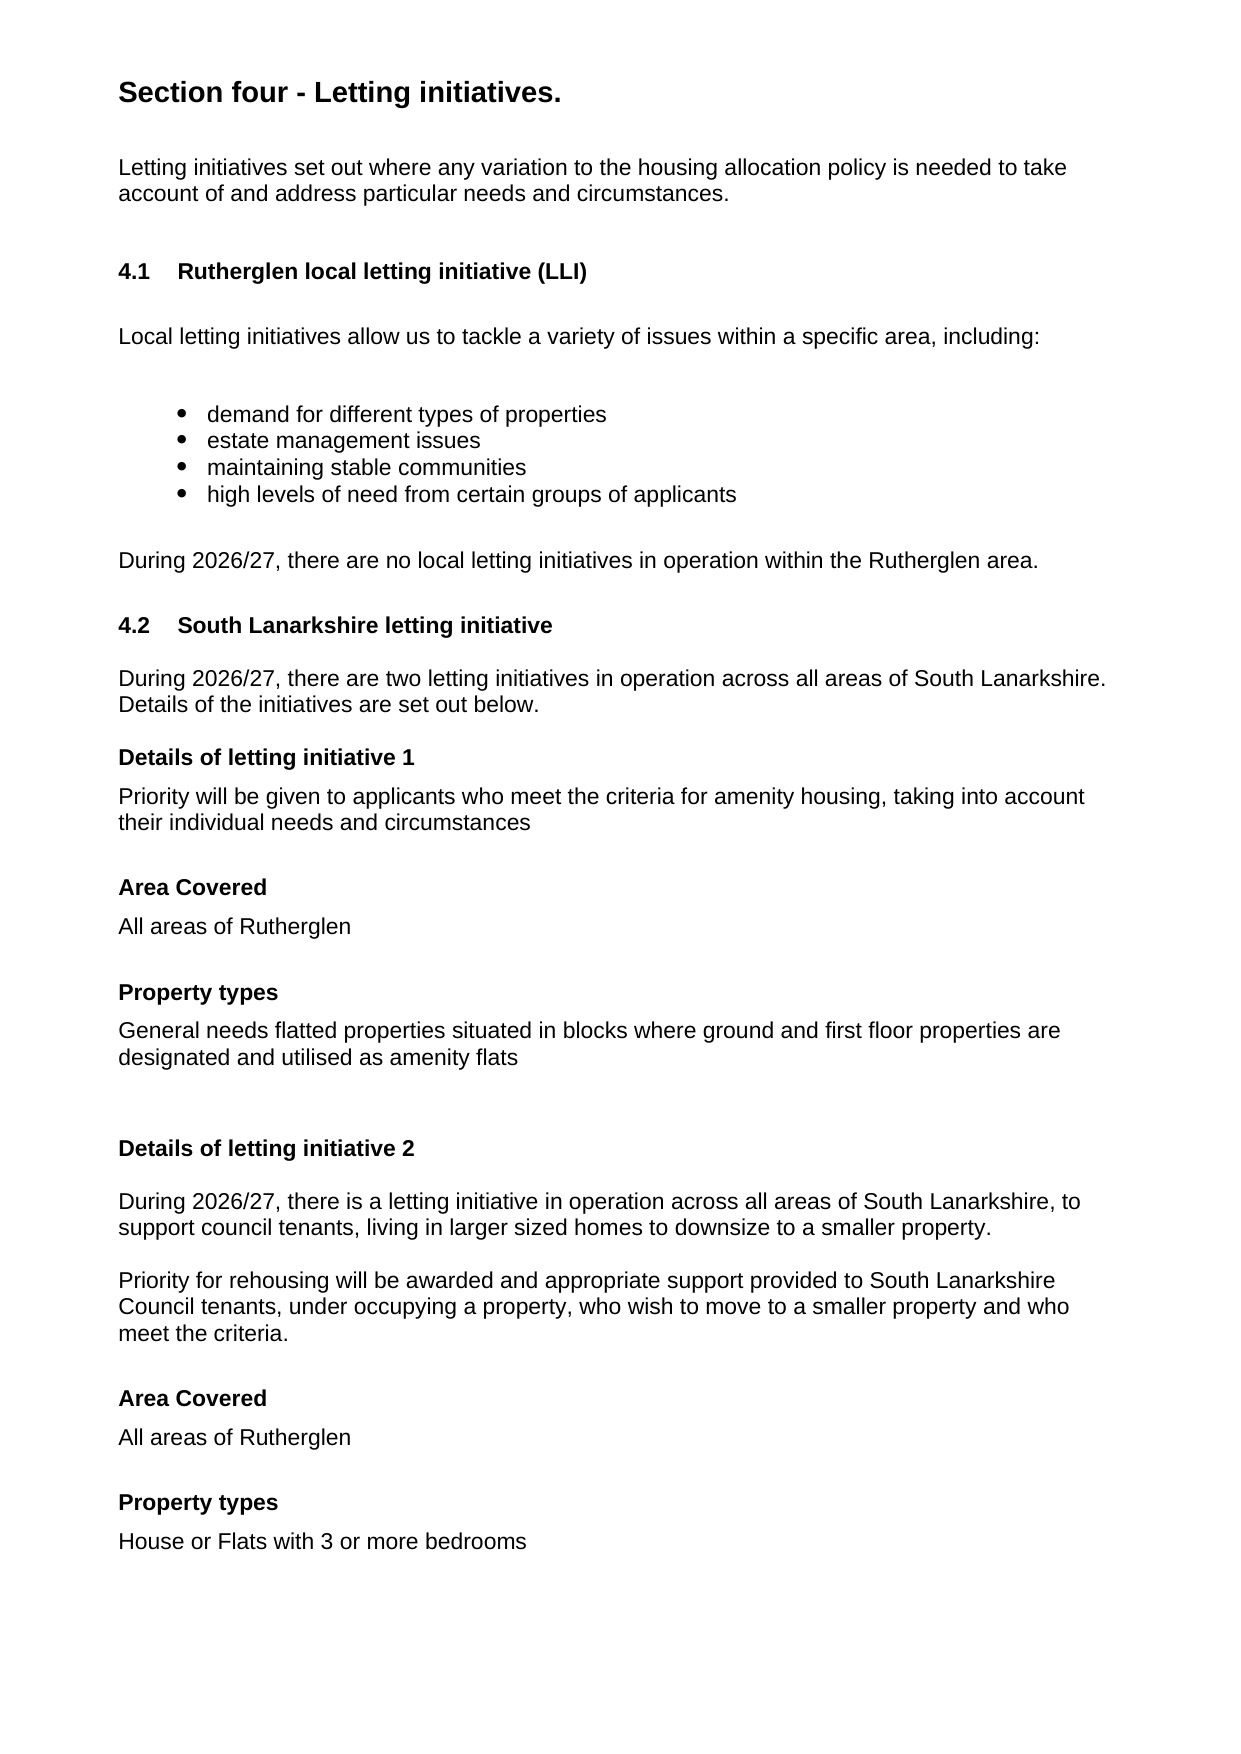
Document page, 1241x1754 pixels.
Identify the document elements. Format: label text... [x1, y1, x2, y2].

text Area Covered [118, 874, 1122, 901]
text During 2026/27, there is a letting initiative in operation across all areas of South Lanarkshire, to support council tenants, living in larger sized homes to downsize to a smaller property. [118, 1188, 1122, 1241]
text Priority will be given to applicants who meet the criteria for amenity housing, taking into account their individual needs and circumstances [118, 783, 1122, 836]
list estate management issues [177, 427, 1122, 454]
subtitle Section four - Letting initiatives. [118, 75, 1122, 108]
text All areas of Rutherglen [118, 1424, 1122, 1450]
text All areas of Rutherglen [118, 913, 1122, 939]
list high levels of need from certain groups of applicants [177, 481, 1122, 508]
text Details of letting initiative 1 [118, 744, 1122, 770]
text Property types [118, 1489, 1122, 1515]
list demand for different types of properties [177, 401, 1122, 427]
text General needs flatted properties situated in blocks where ground and first floor properties are designated and utilised as amenity flats [118, 1017, 1122, 1070]
text Property types [118, 978, 1122, 1005]
text Letting initiatives set out where any variation to the housing allocation policy is needed to take account of and address particular needs and circumstances. [118, 154, 1122, 206]
text Local letting initiatives allow us to tackle a variety of issues within a specific area, including: [118, 323, 1122, 349]
text Details of letting initiative 2 [118, 1135, 1122, 1162]
list maintaining stable communities [177, 454, 1122, 481]
text During 2026/27, there are no local letting initiatives in operation within the Rutherglen area. [118, 547, 1122, 573]
text 4.1 Rutherglen local letting initiative (LLI) [118, 258, 1122, 284]
text Area Covered [118, 1385, 1122, 1411]
text 4.2 South Lanarkshire letting initiative [118, 612, 1122, 638]
text During 2026/27, there are two letting initiatives in operation across all areas of South Lanarkshire. Details of the initiatives are set out below. [118, 665, 1122, 718]
text Priority for rehousing will be awarded and appropriate support provided to South Lanarkshire Council tenants, under occupying a property, who wish to move to a smaller property and who meet the criteria. [118, 1267, 1122, 1346]
text House or Flats with 3 or more bedrooms [118, 1528, 1122, 1554]
